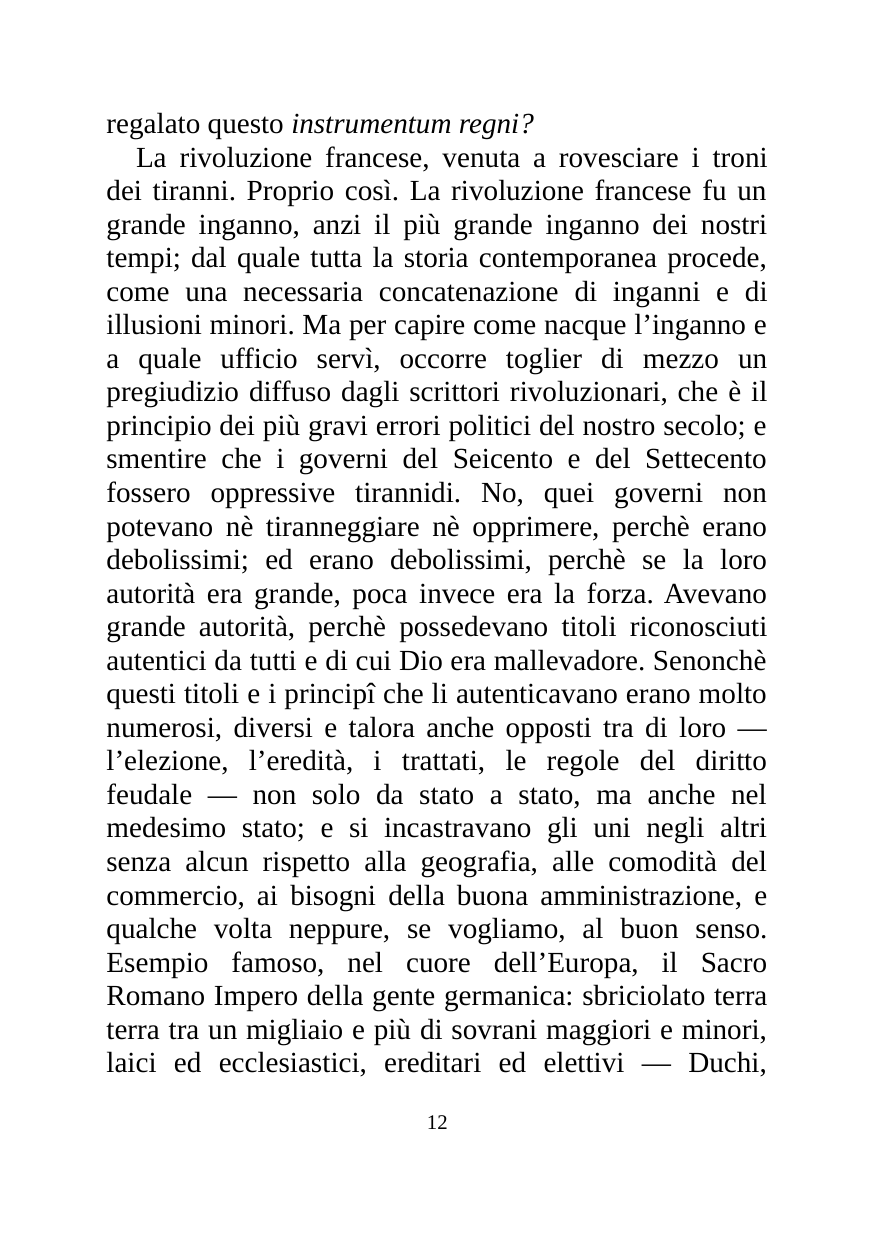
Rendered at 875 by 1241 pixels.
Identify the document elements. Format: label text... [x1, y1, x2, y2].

text La rivoluzione francese, venuta a rovesciare i troni dei tiranni. Proprio così. La rivoluzione francese fu un grande inganno, anzi il più grande inganno dei nostri tempi; dal quale tutta la storia contemporanea procede, come una necessaria concatenazione di inganni e di illusioni minori. Ma per capire come nacque l’inganno e a quale ufficio servì, occorre toglier di mezzo un pregiudizio diffuso dagli scrittori rivoluzionari, che è il principio dei più gravi errori politici del nostro secolo; e smentire che i governi del Seicento e del Settecento fossero oppressive tirannidi. No, quei governi non potevano nè tiranneggiare nè opprimere, perchè erano debolissimi; ed erano debolissimi, perchè se la loro autorità era grande, poca invece era la forza. Avevano grande autorità, perchè possedevano titoli riconosciuti autentici da tutti e di cui Dio era mallevadore. Senonchè questi titoli e i principî che li autenticavano erano molto numerosi, diversi e talora anche opposti tra di loro — l’elezione, l’eredità, i trattati, le regole del diritto feudale — non solo da stato a stato, ma anche nel medesimo stato; e si incastravano gli uni negli altri senza alcun rispetto alla geografia, alle comodità del commercio, ai bisogni della buona amministrazione, e qualche volta neppure, se vogliamo, al buon senso. Esempio famoso, nel cuore dell’Europa, il Sacro Romano Impero della gente germanica: sbriciolato terra terra tra un migliaio e più di sovrani maggiori e minori, laici ed ecclesiastici, ereditari ed elettivi — Duchi, [106, 140, 768, 1079]
text regalato questo instrumentum regni? [106, 106, 768, 140]
